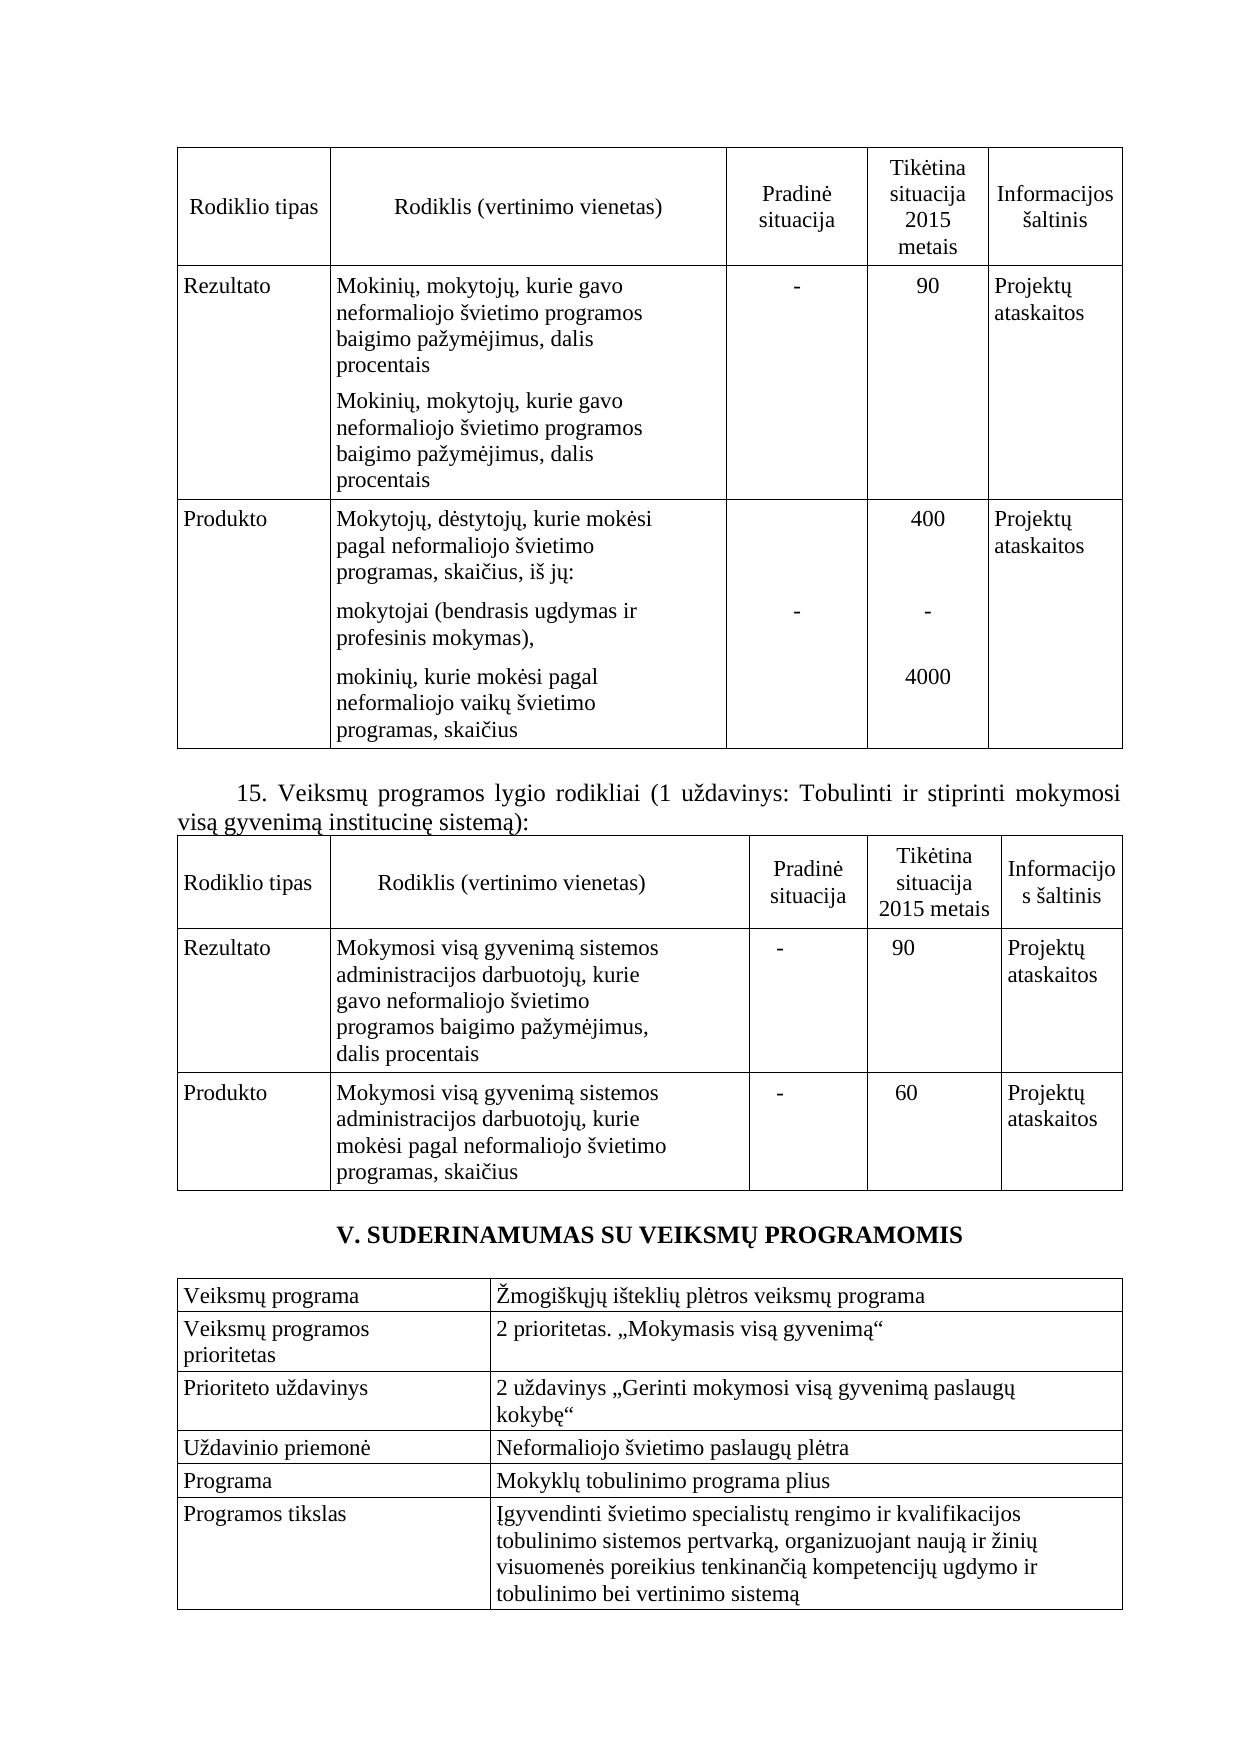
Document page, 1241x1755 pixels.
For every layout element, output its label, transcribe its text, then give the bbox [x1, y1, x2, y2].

table_cell Produkto [178, 500, 330, 748]
table_cell Projektų ataskaitos [989, 500, 1122, 591]
table_header Pradinė situacija [727, 148, 867, 265]
table_cell Prioriteto uždavinys [178, 1372, 490, 1430]
table_cell Rezultato [178, 266, 330, 498]
table_cell 90 [868, 929, 1001, 1072]
table_header Rodiklis (vertinimo vienetas) [331, 148, 726, 265]
table_header Rodiklis (vertinimo vienetas) [331, 836, 749, 927]
table_cell Mokymosi visą gyvenimą sistemos administracijos darbuotojų, kurie mokėsi pagal neformaliojo švietimo programas, skaičius [331, 1073, 749, 1190]
table_cell - [727, 266, 867, 498]
table_cell [727, 656, 867, 748]
table_cell Uždavinio priemonė [178, 1431, 490, 1463]
table_header Žmogiškųjų išteklių plėtros veiksmų programa [491, 1279, 1122, 1311]
table_cell mokinių, kurie mokėsi pagal neformaliojo vaikų švietimo programas, skaičius [331, 656, 726, 748]
table_cell Produkto [178, 1073, 330, 1190]
table_cell Projektų ataskaitos [1002, 929, 1122, 1072]
table_header Rodiklio tipas [178, 148, 330, 265]
table_cell Veiksmų programos prioritetas [178, 1312, 490, 1371]
table_cell Programa [178, 1464, 490, 1497]
text V. SUDERINAMUMAS SU VEIKSMŲ PROGRAMOMIS [177, 1220, 1122, 1249]
table_cell 2 prioritetas. „Mokymasis visą gyvenimą“ [491, 1312, 1122, 1371]
table_header Veiksmų programa [178, 1279, 490, 1311]
table_cell [989, 591, 1122, 656]
table_header Pradinė situacija [750, 836, 867, 927]
table_cell Programos tikslas [178, 1498, 490, 1609]
table_cell 60 [868, 1073, 1001, 1190]
text 15. Veiksmų programos lygio rodikliai (1 uždavinys: Tobulinti ir stiprinti mokymosi visą gyvenimą institucinę sistemą): [177, 778, 1122, 835]
table_header Tikėtina situacija 2015 metais [868, 836, 1001, 927]
table_cell - [727, 591, 867, 656]
table_cell Mokymosi visą gyvenimą sistemos administracijos darbuotojų, kurie gavo neformaliojo švietimo programos baigimo pažymėjimus, dalis procentais [331, 929, 749, 1072]
table_cell [727, 500, 867, 591]
table_cell Mokinių, mokytojų, kurie gavo neformaliojo švietimo programos baigimo pažymėjimus, dalis procentais Mokinių, mokytojų, kurie gavo neformaliojo švietimo programos baigimo pažymėjimus, dalis procentais [331, 266, 726, 498]
table_cell Mokytojų, dėstytojų, kurie mokėsi pagal neformaliojo švietimo programas, skaičius, iš jų: [331, 500, 726, 591]
table_header Informacijos šaltinis [989, 148, 1122, 265]
table_cell 90 [868, 266, 988, 498]
table_cell - [750, 929, 867, 1072]
table_cell Įgyvendinti švietimo specialistų rengimo ir kvalifikacijos tobulinimo sistemos pertvarką, organizuojant naują ir žinių visuomenės poreikius tenkinančią kompetencijų ugdymo ir tobulinimo bei vertinimo sistemą [491, 1498, 1122, 1609]
table_cell - [750, 1073, 867, 1190]
table_cell 2 uždavinys „Gerinti mokymosi visą gyvenimą paslaugų kokybę“ [491, 1372, 1122, 1430]
table_header Rodiklio tipas [178, 836, 330, 927]
table_header Tikėtina situacija 2015 metais [868, 148, 988, 265]
table_cell Projektų ataskaitos [1002, 1073, 1122, 1190]
table_cell 4000 [868, 656, 988, 748]
table_header Informacijos šaltinis [1002, 836, 1122, 927]
table_cell Neformaliojo švietimo paslaugų plėtra [491, 1431, 1122, 1463]
table_cell Mokyklų tobulinimo programa plius [491, 1464, 1122, 1497]
table_cell - [868, 591, 988, 656]
table_cell mokytojai (bendrasis ugdymas ir profesinis mokymas), [331, 591, 726, 656]
table_cell 400 [868, 500, 988, 591]
table_cell Rezultato [178, 929, 330, 1072]
table_cell Projektų ataskaitos [989, 266, 1122, 498]
table_cell [989, 656, 1122, 748]
